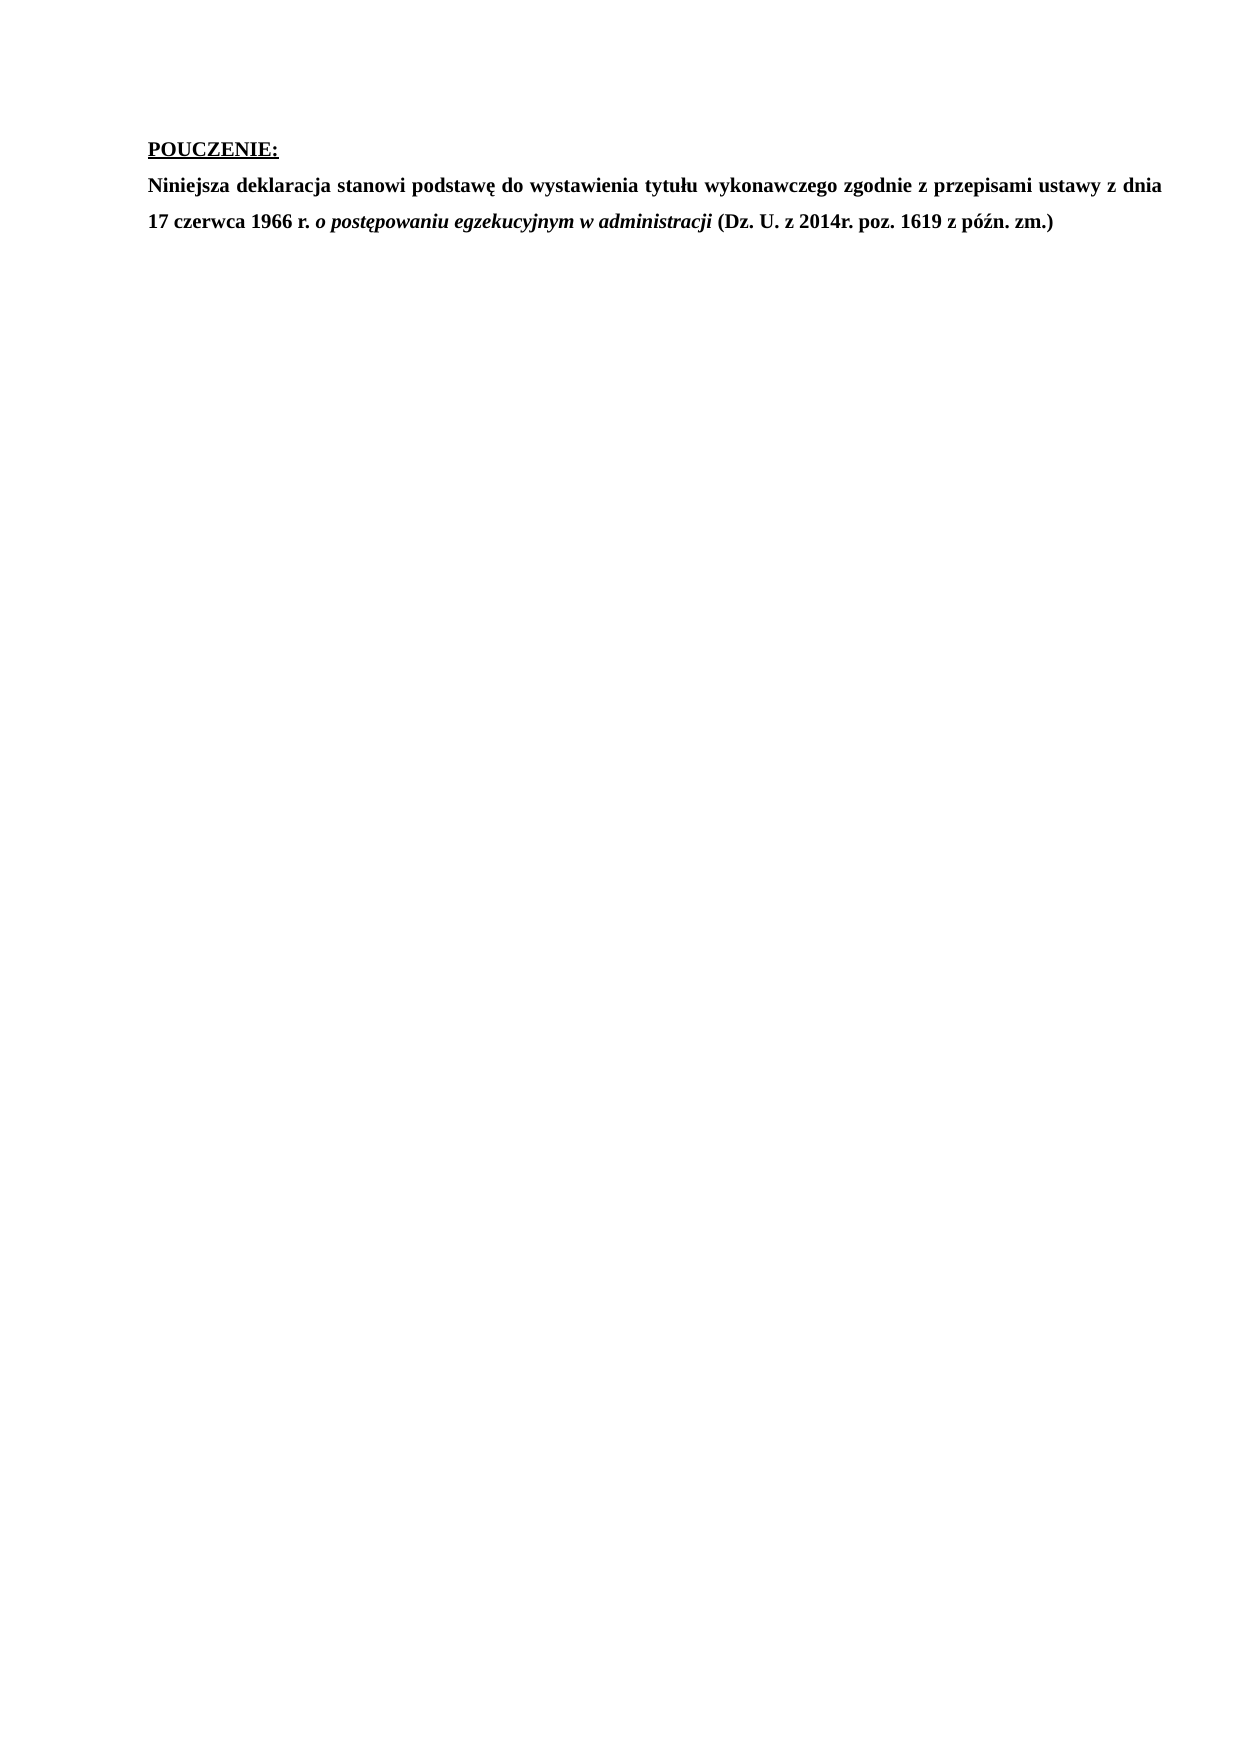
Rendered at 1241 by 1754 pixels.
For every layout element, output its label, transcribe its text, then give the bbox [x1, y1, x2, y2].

text POUCZENIE: Niniejsza deklaracja stanowi podstawę do wystawienia tytułu wykonawczego zgodnie z przepisami ustawy z dnia 17 czerwca 1966 r. o postępowaniu egzekucyjnym w administracji (Dz. U. z 2014r. poz. 1619 z późn. zm.) [148, 136, 1163, 233]
